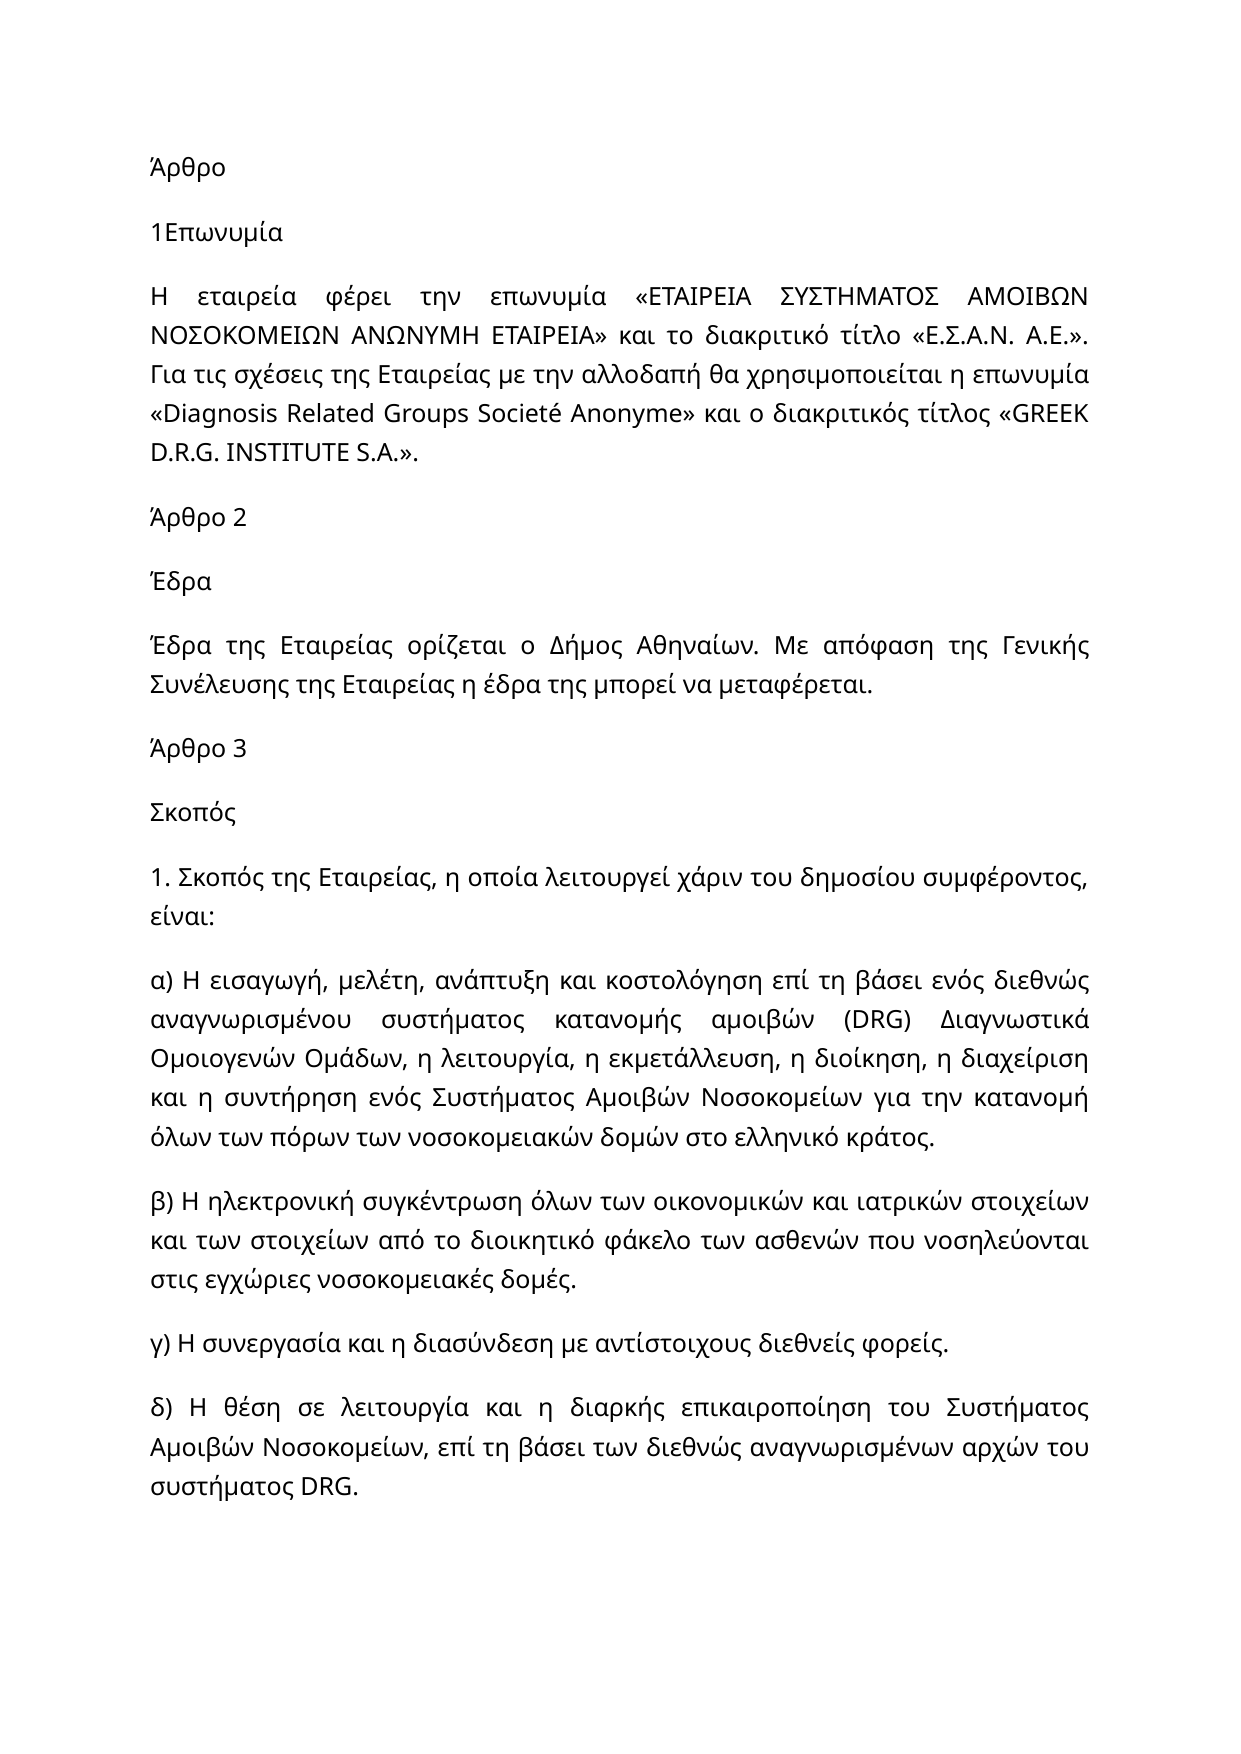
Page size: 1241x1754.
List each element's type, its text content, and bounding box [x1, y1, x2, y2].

text α) Η εισαγωγή, μελέτη, ανάπτυξη και κοστολόγηση επί τη βάσει ενός διεθνώς αναγνωρισμένου συστήματος κατανομής αμοιβών (DRG) Διαγνωστικά Ομοιογενών Ομάδων, η λειτουργία, η εκμετάλλευση, η διοίκηση, η διαχείριση και η συντήρηση ενός Συστήματος Αμοιβών Νοσοκομείων για την κατανομή όλων των πόρων των νοσοκομειακών δομών στο ελληνικό κράτος. [150, 962, 1090, 1153]
text β) Η ηλεκτρονική συγκέντρωση όλων των οικονομικών και ιατρικών στοιχείων και των στοιχείων από το διοικητικό φάκελο των ασθενών που νοσηλεύονται στις εγχώριες νοσοκομειακές δομές. [150, 1183, 1090, 1296]
text Έδρα της Εταιρείας ορίζεται ο Δήμος Αθηναίων. Με απόφαση της Γενικής Συνέλευσης της Εταιρείας η έδρα της μπορεί να μεταφέρεται. [150, 627, 1090, 701]
text 1Επωνυμία [150, 214, 1090, 248]
text Άρθρο 2 [150, 499, 1090, 533]
text Η εταιρεία φέρει την επωνυμία «ΕΤΑΙΡΕΙΑ ΣΥΣΤΗΜΑΤΟΣ ΑΜΟΙΒΩΝ ΝΟΣΟΚΟΜΕΙΩΝ ΑΝΩΝΥΜΗ ΕΤΑΙΡΕΙΑ» και το διακριτικό τίτλο «Ε.Σ.Α.Ν. Α.Ε.». Για τις σχέσεις της Εταιρείας με την αλλοδαπή θα χρησιμοποιείται η επωνυμία «Diagnosis Related Groups Societé Anonyme» και ο διακριτικός τίτλος «GREEK D.R.G. INSTITUTΕ S.A.». [150, 278, 1090, 469]
text 1. Σκοπός της Εταιρείας, η οποία λειτουργεί χάριν του δημοσίου συμφέροντος, είναι: [150, 859, 1090, 932]
text γ) Η συνεργασία και η διασύνδεση με αντίστοιχους διεθνείς φορείς. [150, 1326, 1090, 1360]
text Άρθρο 3 [150, 731, 1090, 765]
text Άρθρο [150, 150, 1090, 184]
text δ) Η θέση σε λειτουργία και η διαρκής επικαιροποίηση του Συστήματος Αμοιβών Νοσοκομείων, επί τη βάσει των διεθνώς αναγνωρισμένων αρχών του συστήματος DRG. [150, 1390, 1090, 1502]
text Σκοπός [150, 795, 1090, 829]
text Έδρα [150, 563, 1090, 597]
